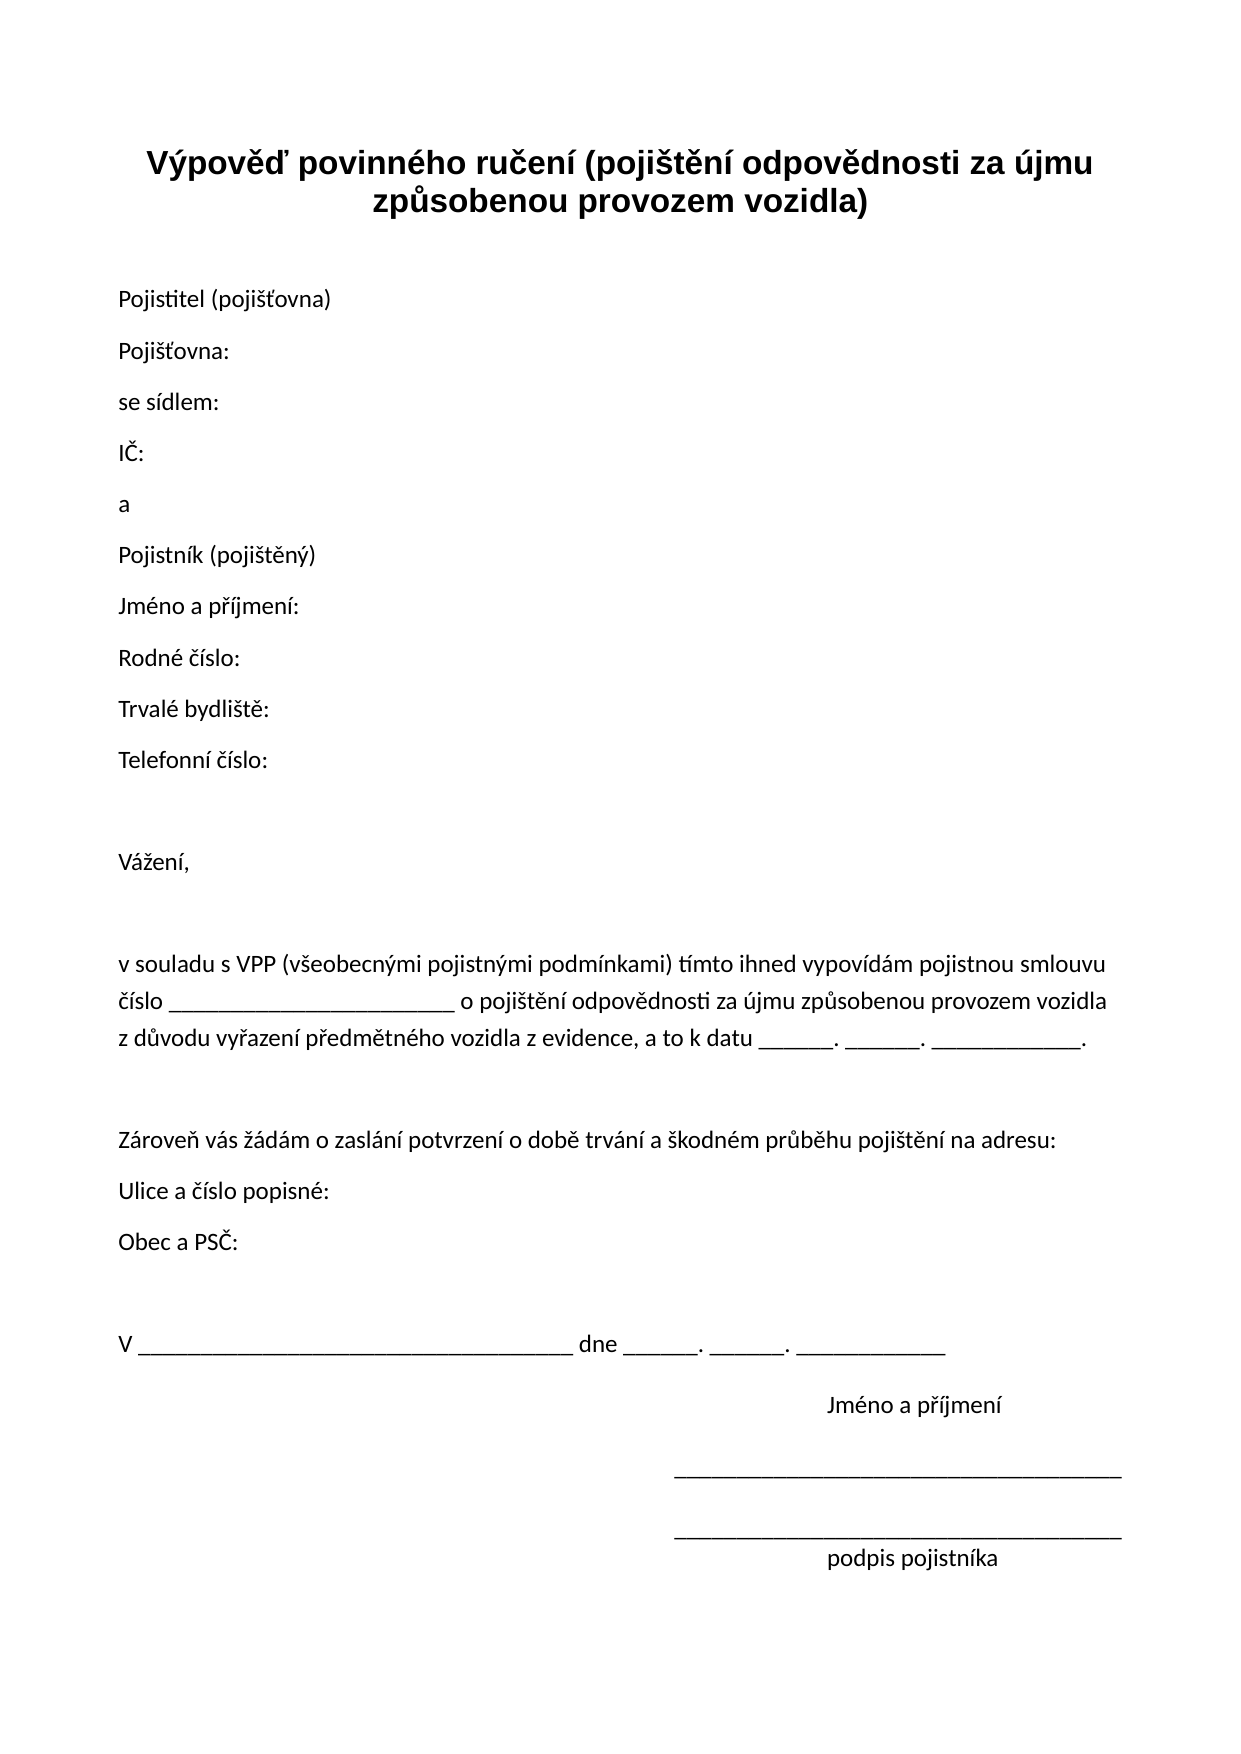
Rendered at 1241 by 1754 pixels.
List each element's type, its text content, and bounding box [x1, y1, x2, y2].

text se sídlem: [118, 386, 1122, 416]
text a [118, 488, 1122, 519]
text Pojistitel (pojišťovna) [118, 284, 1122, 314]
text Obec a PSČ: [118, 1226, 1122, 1257]
text ____________________________________ [118, 1451, 1122, 1481]
text Jméno a příjmení: [118, 591, 1122, 621]
text V ___________________________________ dne ______. ______. ____________ [118, 1328, 1122, 1359]
text Telefonní číslo: [118, 744, 1122, 774]
text Vážení, [118, 846, 1122, 877]
text IČ: [118, 437, 1122, 468]
title Výpověď povinného ručení (pojištění odpovědnosti za újmu způsobenou provozem vozidla) [118, 143, 1122, 220]
text Trvalé bydliště: [118, 693, 1122, 723]
text v souladu s VPP (všeobecnými pojistnými podmínkami) tímto ihned vypovídám pojistnou smlouvu číslo _______________________ o pojištění odpovědnosti za újmu způsobenou provozem vozidla z důvodu vyřazení předmětného vozidla z evidence, a to k datu ______. ______. ____________. [118, 948, 1122, 1052]
text Pojistník (pojištěný) [118, 539, 1122, 570]
text Jméno a příjmení [118, 1389, 1122, 1420]
text ____________________________________ [118, 1512, 1122, 1542]
text Zároveň vás žádám o zaslání potvrzení o době trvání a škodném průběhu pojištění na adresu: [118, 1124, 1122, 1154]
text Rodné číslo: [118, 642, 1122, 672]
text Pojišťovna: [118, 335, 1122, 365]
text Ulice a číslo popisné: [118, 1175, 1122, 1206]
text podpis pojistníka [118, 1542, 1122, 1573]
